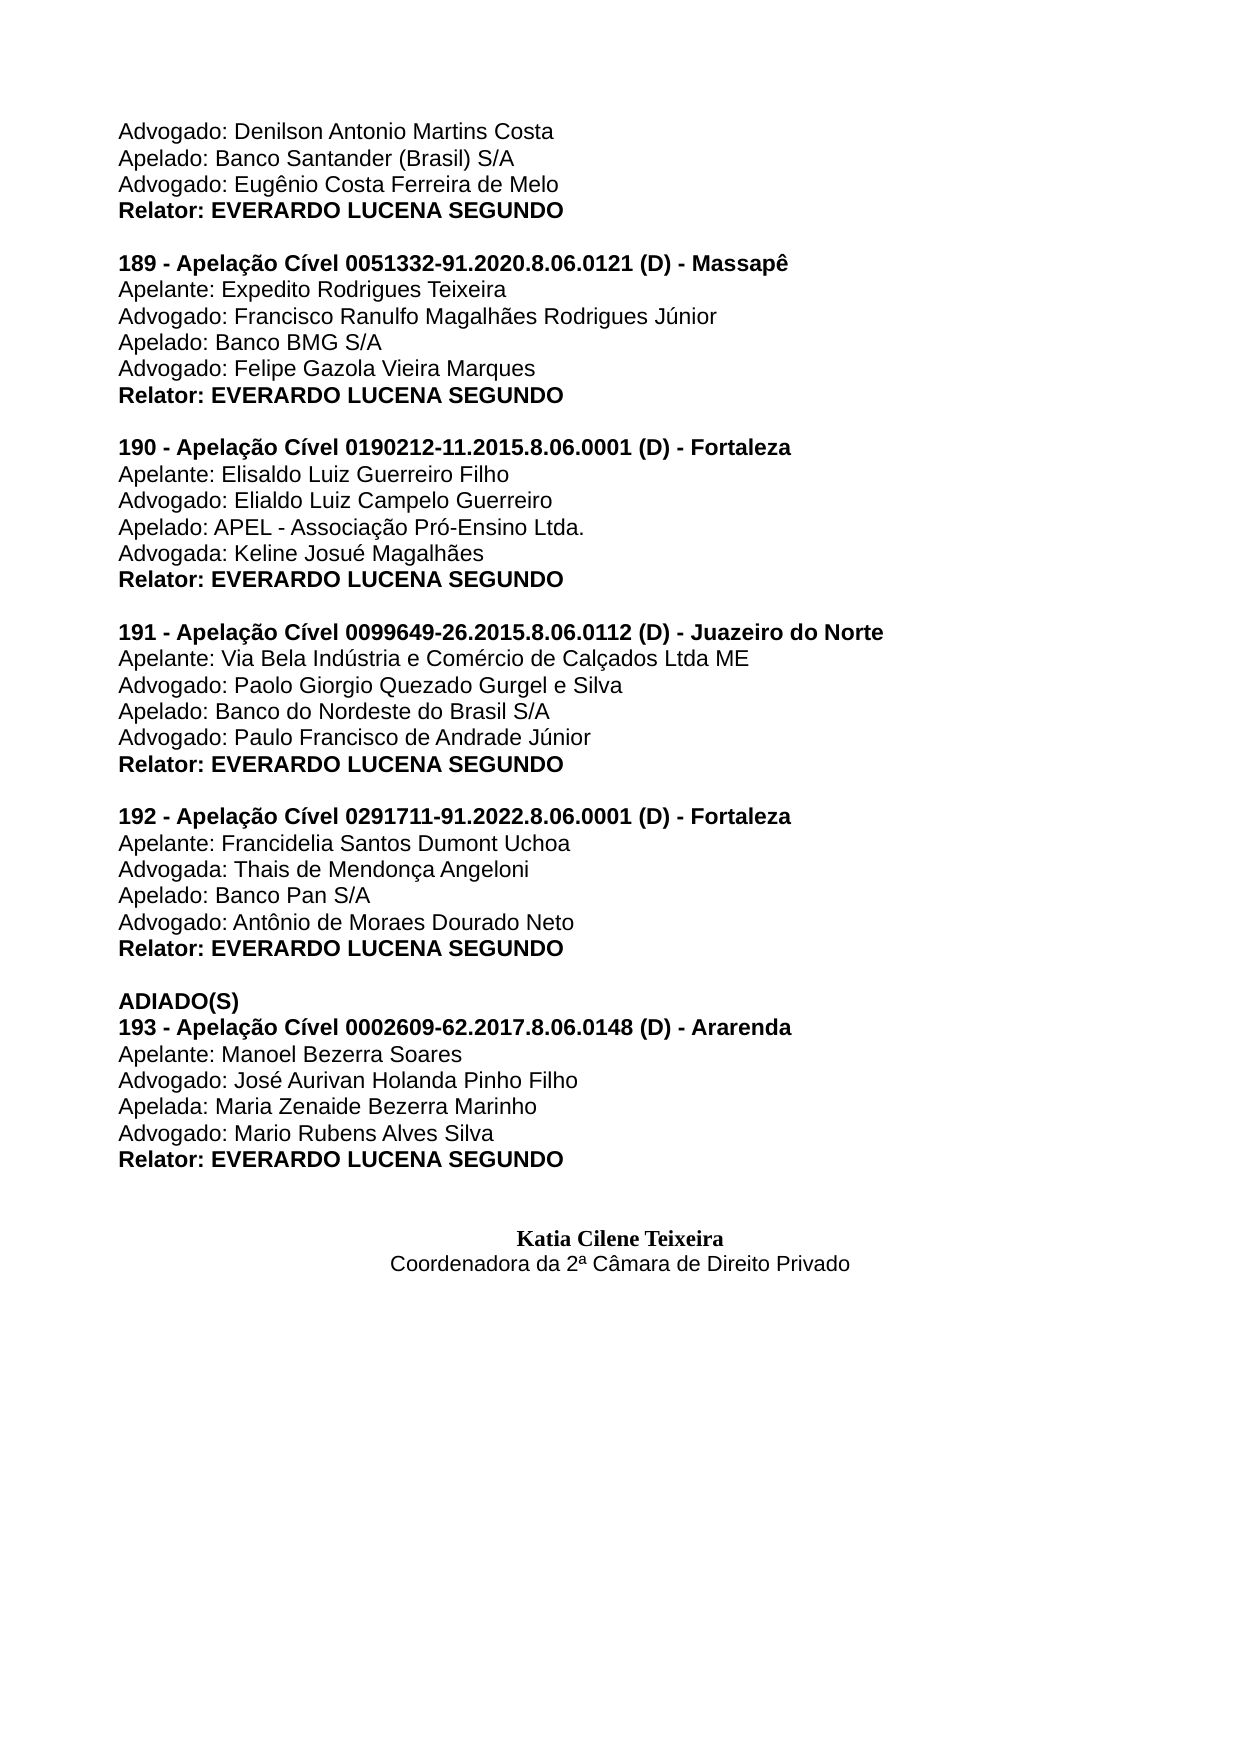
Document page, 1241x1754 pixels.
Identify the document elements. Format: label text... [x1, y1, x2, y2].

text Advogado: Elialdo Luiz Campelo Guerreiro [118, 487, 1122, 513]
text Advogada: Thais de Mendonça Angeloni [118, 856, 1122, 882]
text Apelante: Elisaldo Luiz Guerreiro Filho [118, 461, 1122, 487]
text Apelante: Via Bela Indústria e Comércio de Calçados Ltda ME [118, 645, 1122, 672]
text Coordenadora da 2ª Câmara de Direito Privado [118, 1251, 1122, 1277]
text Apelado: Banco do Nordeste do Brasil S/A [118, 698, 1122, 724]
text Advogado: Denilson Antonio Martins Costa [118, 118, 1122, 144]
text Relator: EVERARDO LUCENA SEGUNDO [118, 1146, 1122, 1172]
text Relator: EVERARDO LUCENA SEGUNDO [118, 751, 1122, 777]
text Apelado: Banco Santander (Brasil) S/A [118, 144, 1122, 171]
text Apelada: Maria Zenaide Bezerra Marinho [118, 1093, 1122, 1119]
text 191 - Apelação Cível 0099649-26.2015.8.06.0112 (D) - Juazeiro do Norte [118, 619, 1122, 645]
text Advogado: Antônio de Moraes Dourado Neto [118, 909, 1122, 935]
text Advogado: Francisco Ranulfo Magalhães Rodrigues Júnior [118, 303, 1122, 329]
text 189 - Apelação Cível 0051332-91.2020.8.06.0121 (D) - Massapê [118, 250, 1122, 276]
text Advogada: Keline Josué Magalhães [118, 540, 1122, 566]
text Katia Cilene Teixeira [118, 1225, 1122, 1251]
text Apelante: Francidelia Santos Dumont Uchoa [118, 830, 1122, 856]
text Apelado: Banco BMG S/A [118, 329, 1122, 355]
text Advogado: Eugênio Costa Ferreira de Melo [118, 171, 1122, 197]
text Apelado: APEL - Associação Pró-Ensino Ltda. [118, 513, 1122, 540]
text 192 - Apelação Cível 0291711-91.2022.8.06.0001 (D) - Fortaleza [118, 803, 1122, 830]
text Relator: EVERARDO LUCENA SEGUNDO [118, 382, 1122, 408]
text 190 - Apelação Cível 0190212-11.2015.8.06.0001 (D) - Fortaleza [118, 434, 1122, 461]
text Advogado: Paolo Giorgio Quezado Gurgel e Silva [118, 672, 1122, 698]
text ADIADO(S) [118, 988, 1122, 1014]
text Apelado: Banco Pan S/A [118, 882, 1122, 909]
text Relator: EVERARDO LUCENA SEGUNDO [118, 197, 1122, 223]
text Relator: EVERARDO LUCENA SEGUNDO [118, 566, 1122, 592]
text Advogado: Felipe Gazola Vieira Marques [118, 355, 1122, 382]
text Advogado: Mario Rubens Alves Silva [118, 1119, 1122, 1146]
text Apelante: Manoel Bezerra Soares [118, 1041, 1122, 1067]
text Advogado: Paulo Francisco de Andrade Júnior [118, 724, 1122, 751]
text Advogado: José Aurivan Holanda Pinho Filho [118, 1067, 1122, 1093]
text Relator: EVERARDO LUCENA SEGUNDO [118, 935, 1122, 961]
text 193 - Apelação Cível 0002609-62.2017.8.06.0148 (D) - Ararenda [118, 1014, 1122, 1041]
text Apelante: Expedito Rodrigues Teixeira [118, 276, 1122, 303]
